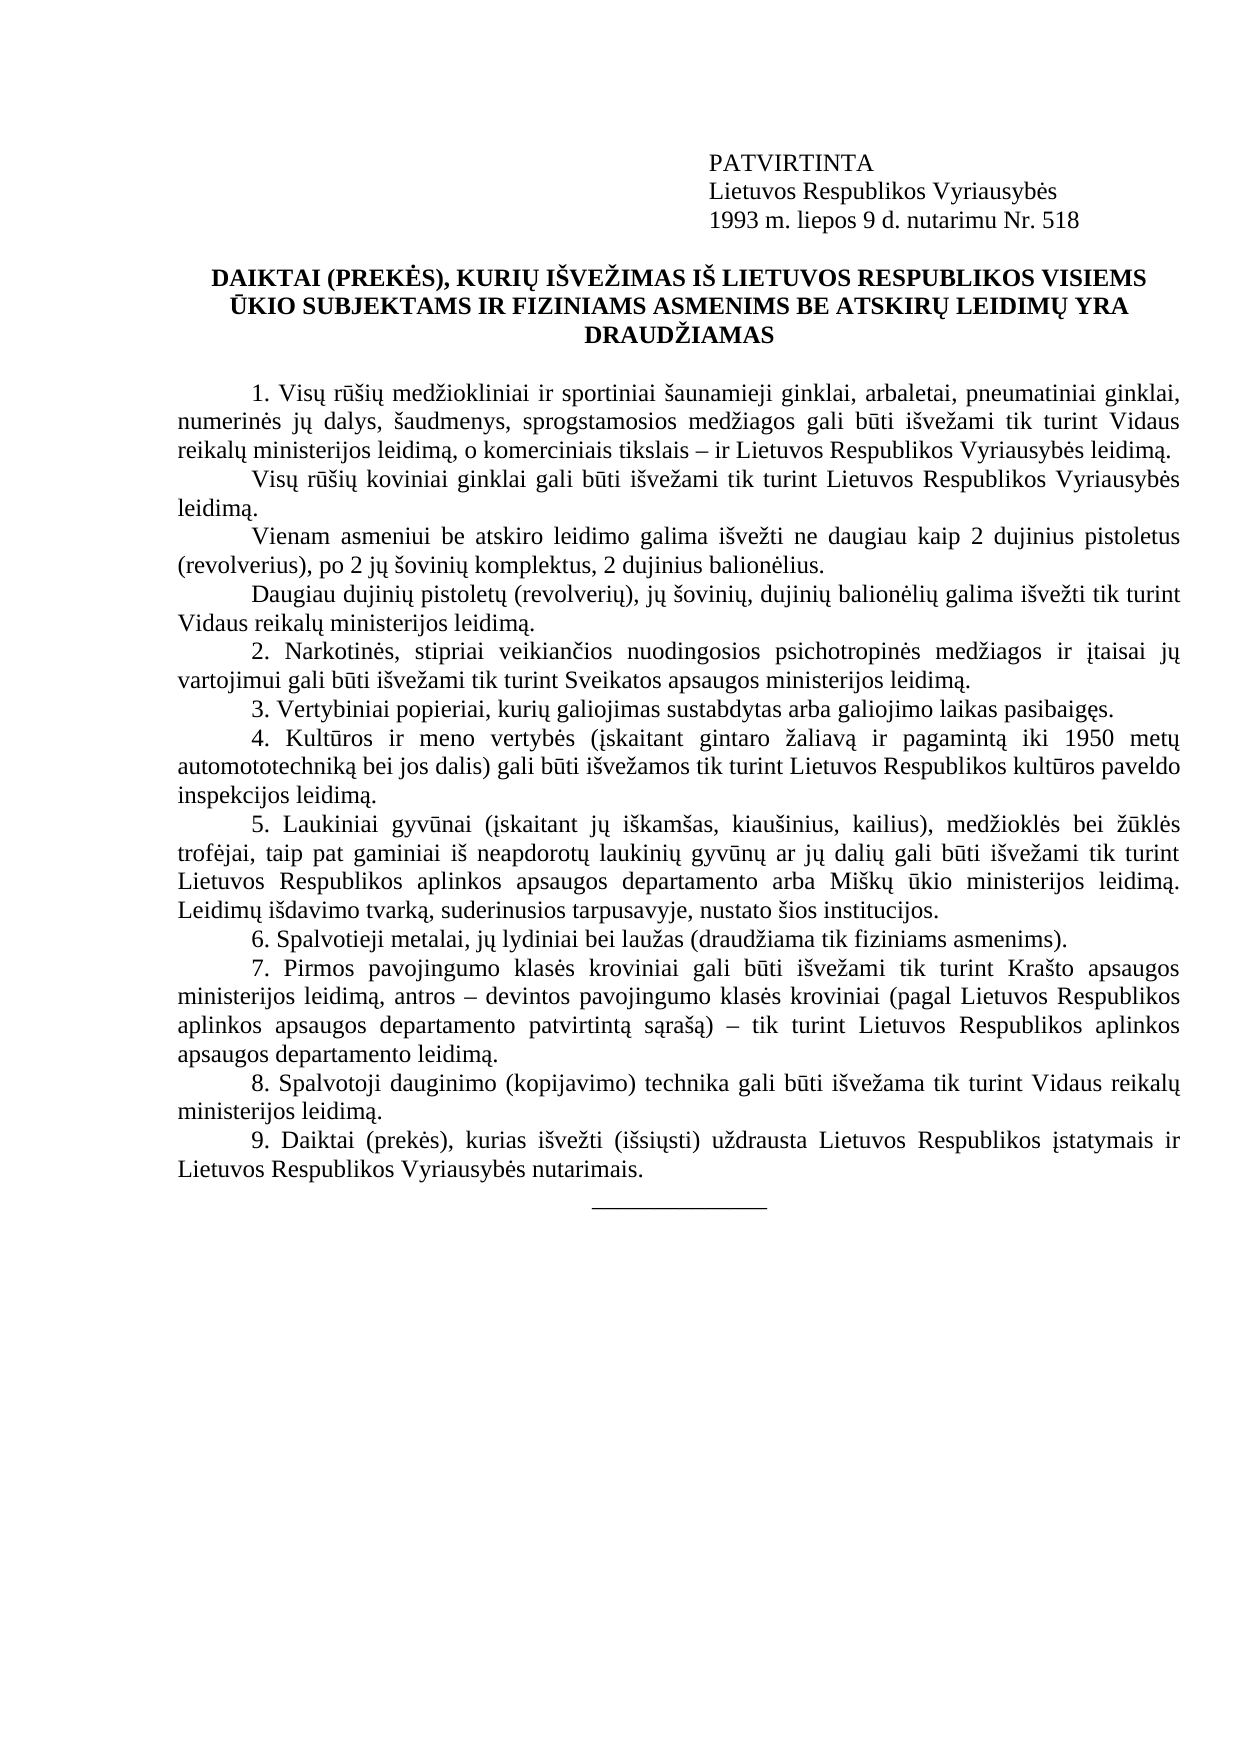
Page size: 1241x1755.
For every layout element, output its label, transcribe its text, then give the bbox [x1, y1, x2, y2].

text Vienam asmeniui be atskiro leidimo galima išvežti ne daugiau kaip 2 dujinius pistoletus (revolverius), po 2 jų šovinių komplektus, 2 dujinius balionėlius. [177, 521, 1181, 579]
text 2. Narkotinės, stipriai veikiančios nuodingosios psichotropinės medžiagos ir įtaisai jų vartojimui gali būti išvežami tik turint Sveikatos apsaugos ministerijos leidimą. [177, 636, 1181, 694]
text 1. Visų rūšių medžiokliniai ir sportiniai šaunamieji ginklai, arbaletai, pneumatiniai ginklai, numerinės jų dalys, šaudmenys, sprogstamosios medžiagos gali būti išvežami tik turint Vidaus reikalų ministerijos leidimą, o komerciniais tikslais – ir Lietuvos Respublikos Vyriausybės leidimą. [177, 378, 1181, 464]
text 8. Spalvotoji dauginimo (kopijavimo) technika gali būti išvežama tik turint Vidaus reikalų ministerijos leidimą. [177, 1068, 1181, 1125]
text Daugiau dujinių pistoletų (revolverių), jų šovinių, dujinių balionėlių galima išvežti tik turint Vidaus reikalų ministerijos leidimą. [177, 579, 1181, 636]
text ______________ [177, 1183, 1181, 1211]
text 4. Kultūros ir meno vertybės (įskaitant gintaro žaliavą ir pagamintą iki 1950 metų automototechniką bei jos dalis) gali būti išvežamos tik turint Lietuvos Respublikos kultūros paveldo inspekcijos leidimą. [177, 723, 1181, 809]
text 3. Vertybiniai popieriai, kurių galiojimas sustabdytas arba galiojimo laikas pasibaigęs. [177, 694, 1181, 723]
text 5. Laukiniai gyvūnai (įskaitant jų iškamšas, kiaušinius, kailius), medžioklės bei žūklės trofėjai, taip pat gaminiai iš neapdorotų laukinių gyvūnų ar jų dalių gali būti išvežami tik turint Lietuvos Respublikos aplinkos apsaugos departamento arba Miškų ūkio ministerijos leidimą. Leidimų išdavimo tvarką, suderinusios tarpusavyje, nustato šios institucijos. [177, 809, 1181, 924]
text Lietuvos Respublikos Vyriausybės [177, 176, 1181, 205]
text 1993 m. liepos 9 d. nutarimu Nr. 518 [177, 205, 1181, 234]
text 9. Daiktai (prekės), kurias išvežti (išsiųsti) uždrausta Lietuvos Respublikos įstatymais ir Lietuvos Respublikos Vyriausybės nutarimais. [177, 1125, 1181, 1183]
text DAIKTAI (PREKĖS), KURIŲ IŠVEŽIMAS IŠ LIETUVOS RESPUBLIKOS VISIEMS ŪKIO SUBJEKTAMS IR FIZINIAMS ASMENIMS BE ATSKIRŲ LEIDIMŲ YRA DRAUDŽIAMAS [177, 263, 1181, 349]
text 7. Pirmos pavojingumo klasės kroviniai gali būti išvežami tik turint Krašto apsaugos ministerijos leidimą, antros – devintos pavojingumo klasės kroviniai (pagal Lietuvos Respublikos aplinkos apsaugos departamento patvirtintą sąrašą) – tik turint Lietuvos Respublikos aplinkos apsaugos departamento leidimą. [177, 953, 1181, 1068]
text Visų rūšių koviniai ginklai gali būti išvežami tik turint Lietuvos Respublikos Vyriausybės leidimą. [177, 464, 1181, 521]
text 6. Spalvotieji metalai, jų lydiniai bei laužas (draudžiama tik fiziniams asmenims). [177, 924, 1181, 953]
text PATVIRTINTA [177, 148, 1181, 176]
